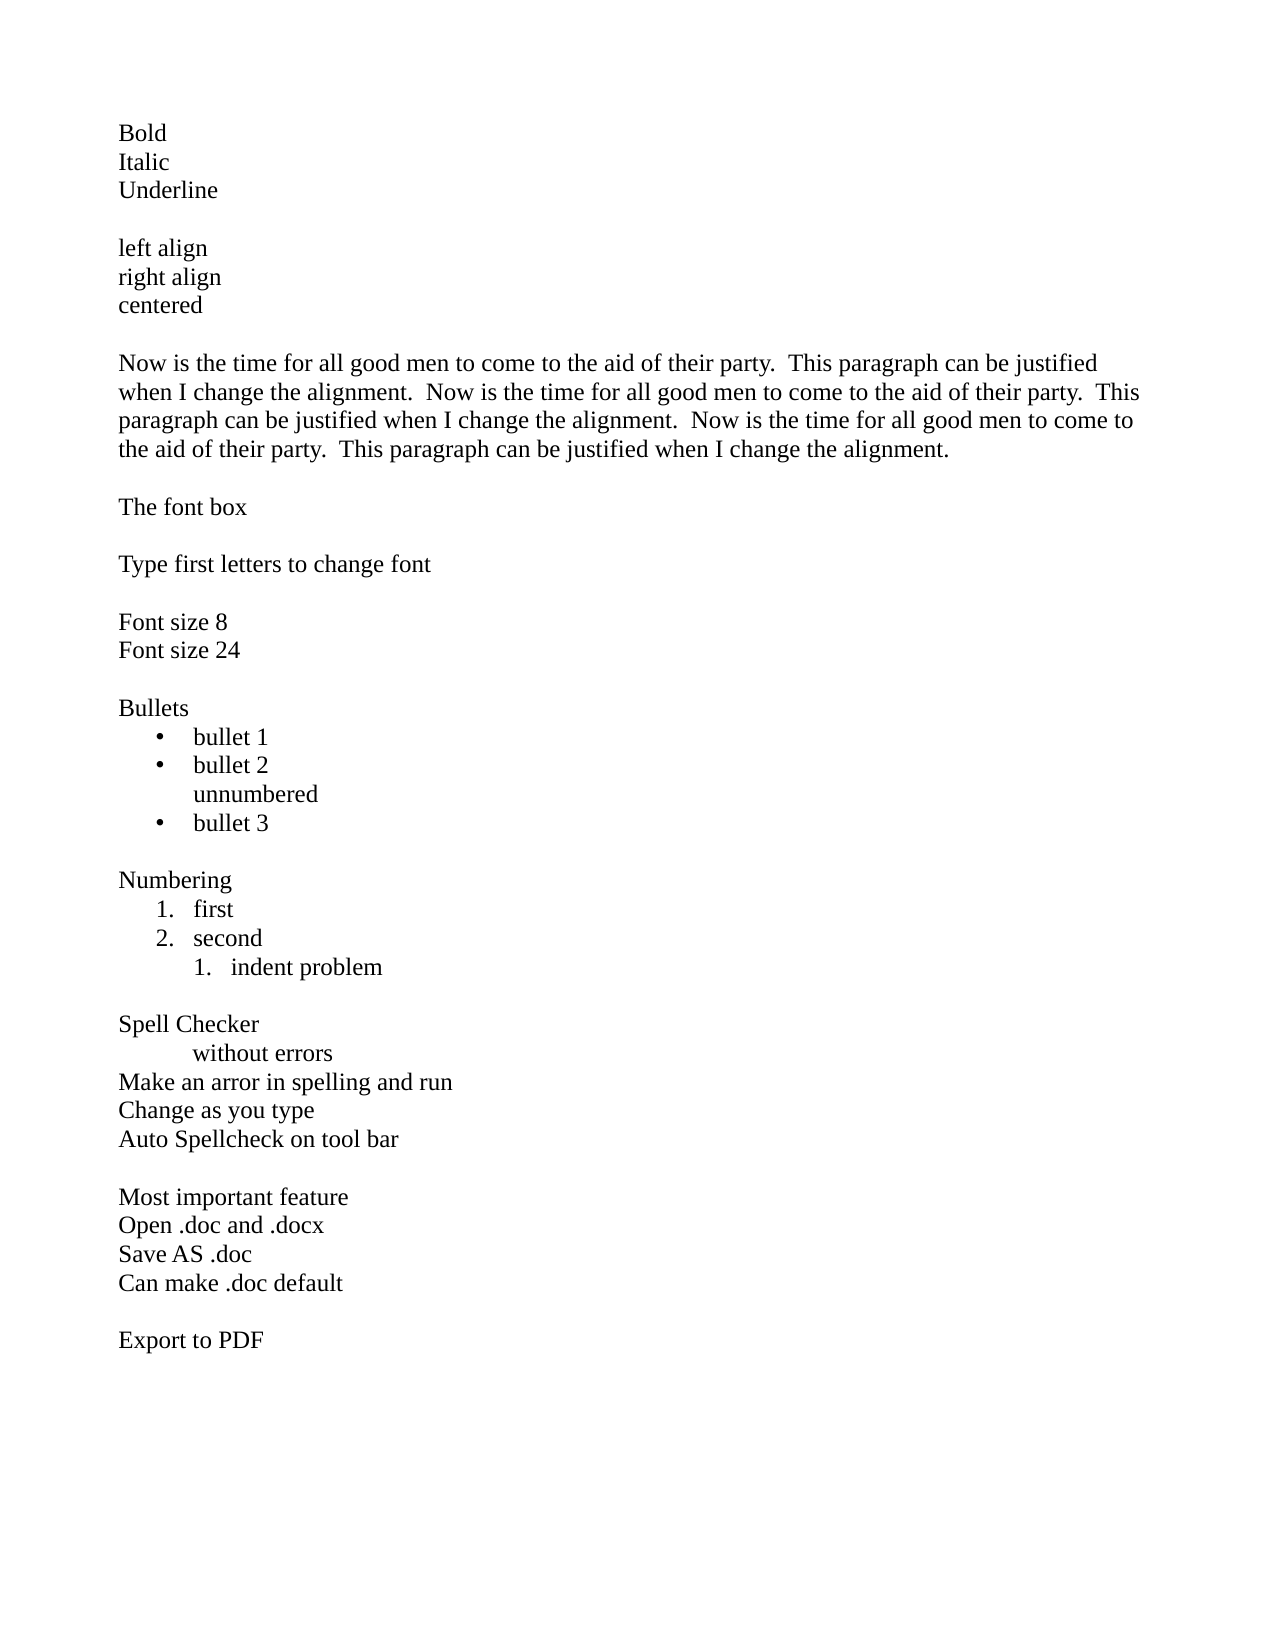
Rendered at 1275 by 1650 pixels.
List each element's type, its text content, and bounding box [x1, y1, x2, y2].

text Font size 8 [118, 607, 1157, 636]
list bullet 1 [156, 722, 1157, 751]
text centered [118, 291, 1157, 319]
list second [156, 923, 1157, 952]
text Type first letters to change font [118, 549, 1157, 578]
list indent problem [193, 952, 1157, 981]
text Font size 24 [118, 636, 1157, 664]
text Bold [118, 118, 1157, 147]
text Numbering [118, 866, 1157, 894]
text Open .doc and .docx [118, 1211, 1157, 1239]
text right align [118, 262, 1157, 291]
text Spell Checker [118, 1009, 1157, 1038]
text Italic [118, 147, 1157, 176]
text without errors [118, 1038, 1157, 1067]
list unnumbered [156, 779, 1157, 808]
text Now is the time for all good men to come to the aid of their party. This paragraph can be justified when I change the alignment. Now is the time for all good men to come to the aid of their party. This paragraph can be justified when I change the alignment. Now is the time for all good men to come to the aid of their party. This paragraph can be justified when I change the alignment. [118, 348, 1157, 463]
text Can make .doc default [118, 1268, 1157, 1297]
text Most important feature [118, 1182, 1157, 1211]
text Make an arror in spelling and run [118, 1067, 1157, 1096]
list bullet 2 [156, 751, 1157, 779]
text The font box [118, 492, 1157, 521]
list first [156, 894, 1157, 923]
text Save AS .doc [118, 1239, 1157, 1268]
text Underline [118, 176, 1157, 204]
text left align [118, 233, 1157, 262]
text Auto Spellcheck on tool bar [118, 1124, 1157, 1153]
text Export to PDF [118, 1326, 1157, 1354]
text Change as you type [118, 1096, 1157, 1124]
list bullet 3 [156, 808, 1157, 837]
text Bullets [118, 693, 1157, 722]
